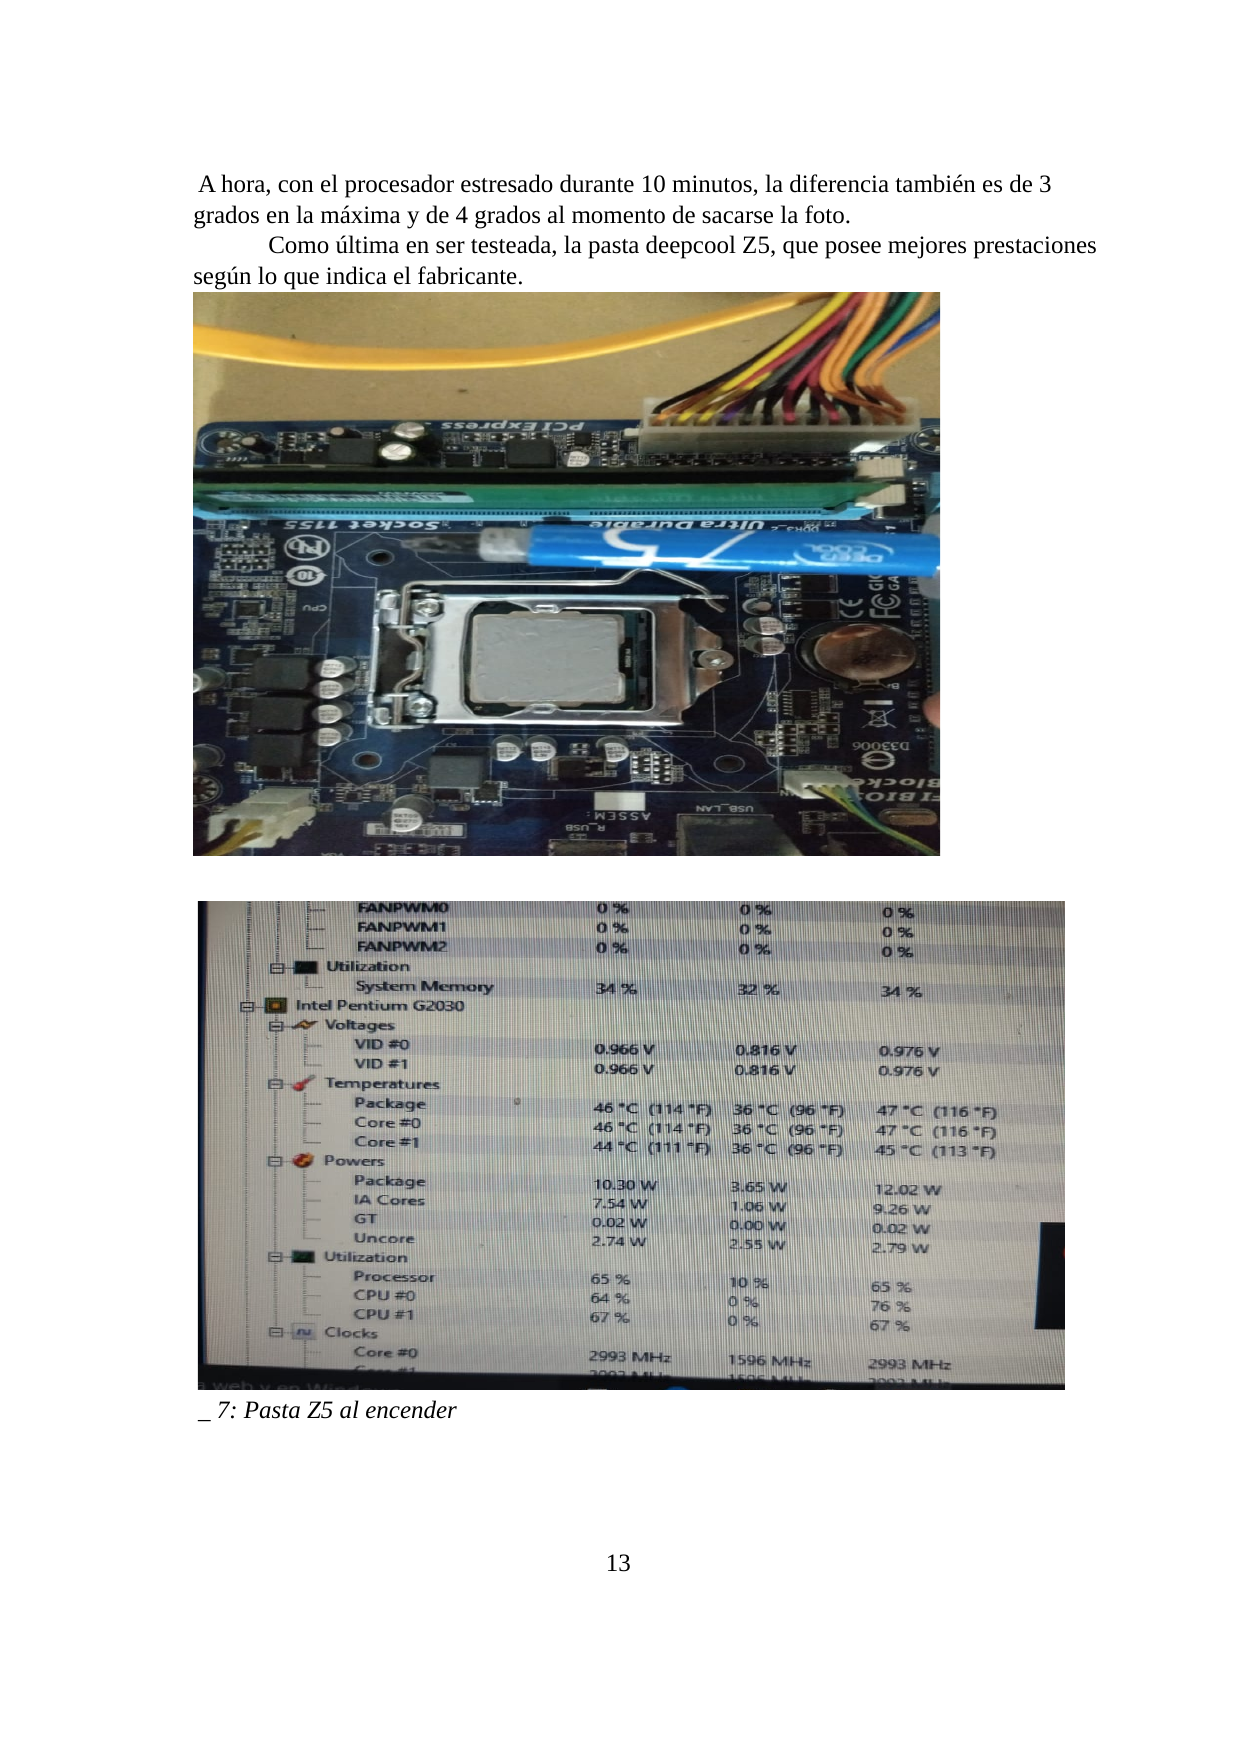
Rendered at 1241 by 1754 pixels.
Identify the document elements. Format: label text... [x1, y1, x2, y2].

picture [193, 292, 940, 856]
text _ 7: Pasta Z5 al encender [198, 901, 1073, 1424]
picture [197, 901, 1056, 1390]
text Como última en ser testeada, la pasta deepcool Z5, que posee mejores prestaciones según lo que indica el fabricante. [193, 231, 1122, 856]
text A hora, con el procesador estresado durante 10 minutos, la diferencia también es de 3 grados en la máxima y de 4 grados al momento de sacarse la foto. [193, 169, 1122, 229]
text 13 [118, 1548, 1122, 1577]
